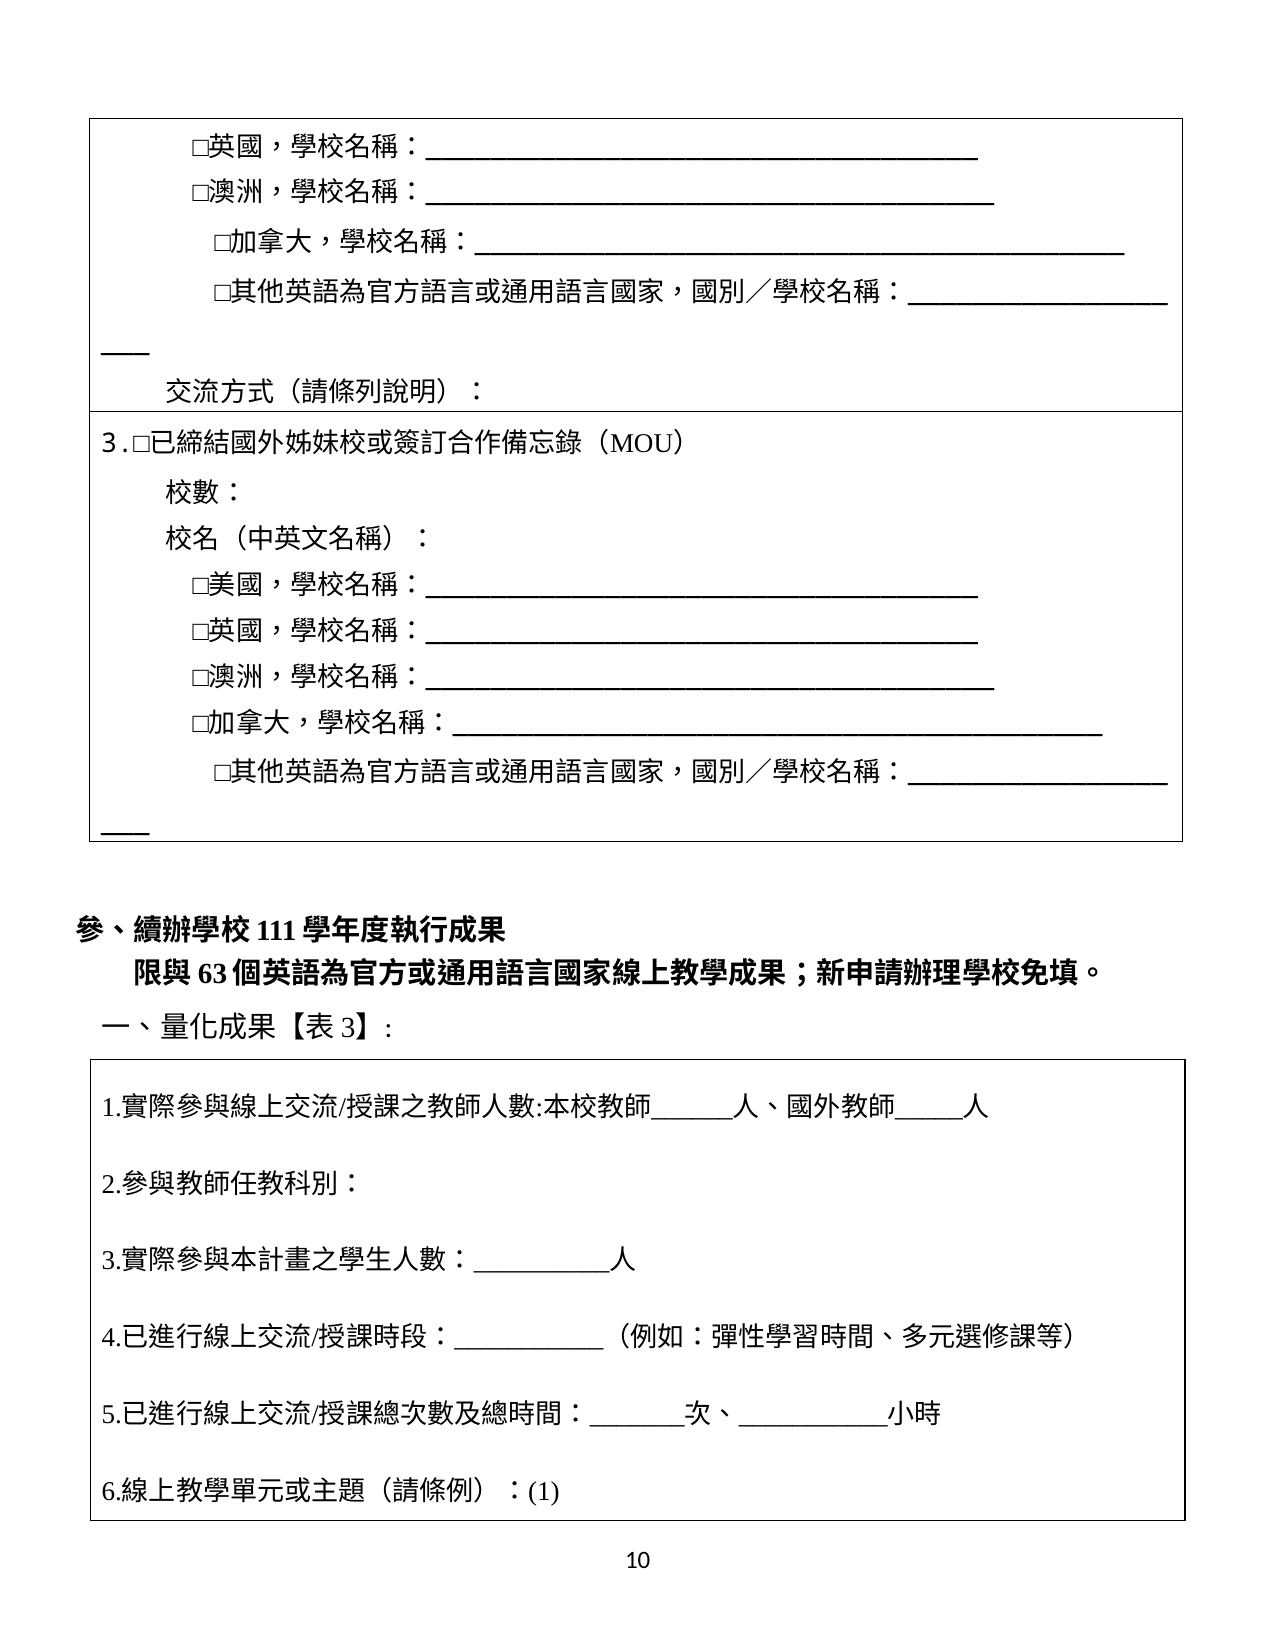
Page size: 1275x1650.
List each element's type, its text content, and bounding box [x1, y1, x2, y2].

text 參、續辦學校111學年度執行成果 限與63個英語為官方或通用語言國家線上教學成果；新申請辦理學校免填。 [75, 907, 1200, 991]
table_cell □英國，學校名稱：__________________________________ □澳洲，學校名稱：___________________________________ □加拿大，學校名稱：________________________________________ □其他英語為官方語言或通用語言國家，國別／學校名稱：___________________ 交流方式（請條列說明）： [90, 119, 1182, 411]
table_header 1.實際參與線上交流/授課之教師人數:本校教師______人、國外教師_____人 2.參與教師任教科別： 3.實際參與本計畫之學生人數：__________人 4.已進行線上交流/授課時段：___________（例如：彈性學習時間、多元選修課等） 5.已進行線上交流/授課總次數及總時間：_______次、___________小時 6.線上教學單元或主題（請條例）：(1) [91, 1060, 1184, 1520]
text 一、量化成果【表3】: [75, 1004, 1200, 1046]
table_cell 3.□已締結國外姊妹校或簽訂合作備忘錄（MOU） 校數： 校名（中英文名稱）： □美國，學校名稱：__________________________________ □英國，學校名稱：__________________________________ □澳洲，學校名稱：___________________________________ □加拿大，學校名稱：________________________________________ □其他英語為官方語言或通用語言國家，國別／學校名稱：___________________ [90, 412, 1182, 841]
